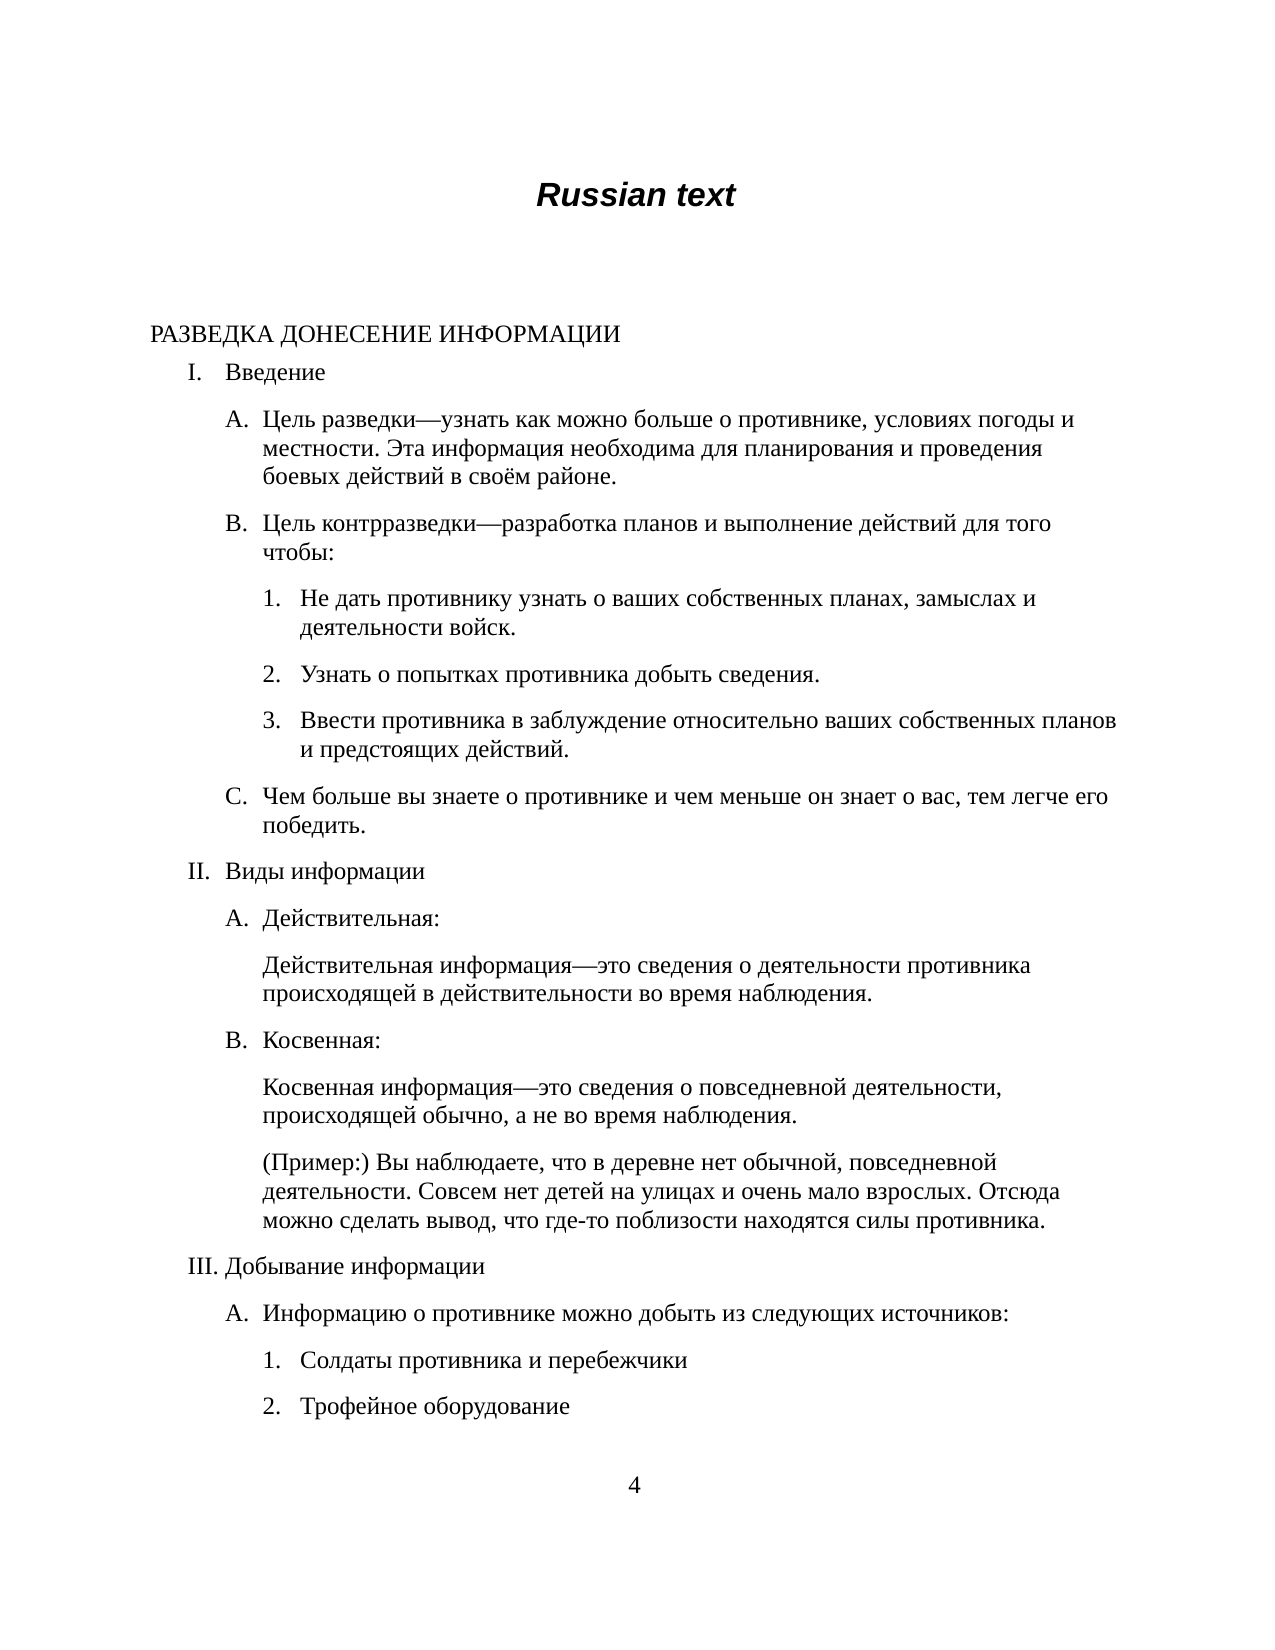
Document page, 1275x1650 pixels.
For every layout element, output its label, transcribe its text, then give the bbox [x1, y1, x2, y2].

list Солдаты противника и перебежчики [262, 1345, 1125, 1373]
list Информацию о противнике можно добыть из следующих источников: [225, 1298, 1125, 1327]
list Ввести противника в заблуждение относительно ваших собственных планов и предстоящих действий. [262, 706, 1125, 763]
list Введение [187, 357, 1125, 386]
list Действительная: [225, 903, 1125, 932]
list Трофейное оборудование [262, 1391, 1125, 1420]
list (Пример:) Вы наблюдаете, что в деревне нет обычной, повседневной деятельности. Совсем нет детей на улицах и очень мало взрослых. Отсюда можно сделать вывод, что где-то поблизости находятся силы противника. [225, 1147, 1125, 1233]
list Цель разведки—узнать как можно больше о противнике, условиях погоды и местности. Эта информация необходима для планирования и проведения боевых действий в своём районе. [225, 404, 1125, 490]
list Узнать о попытках противника добыть сведения. [262, 659, 1125, 688]
subtitle Russian text [150, 175, 1125, 214]
list Действительная информация—это сведения о деятельности противника происходящей в действительности во время наблюдения. [225, 950, 1125, 1007]
list Цель контрразведки—разработка планов и выполнение действий для того чтобы: [225, 508, 1125, 566]
list Не дать противнику узнать о ваших собственных планах, замыслах и деятельности войск. [262, 583, 1125, 641]
text РАЗВЕДКА ДОНЕСЕНИЕ ИНФОРМАЦИИ [150, 319, 1125, 348]
list Косвенная: [225, 1025, 1125, 1054]
list Виды информации [187, 856, 1125, 885]
list Косвенная информация—это сведения о повседневной деятельности, происходящей обычно, а не во время наблюдения. [225, 1072, 1125, 1129]
list Чем больше вы знаете о противнике и чем меньше он знает о вас, тем легче его победить. [225, 781, 1125, 838]
list Добывание информации [187, 1251, 1125, 1280]
